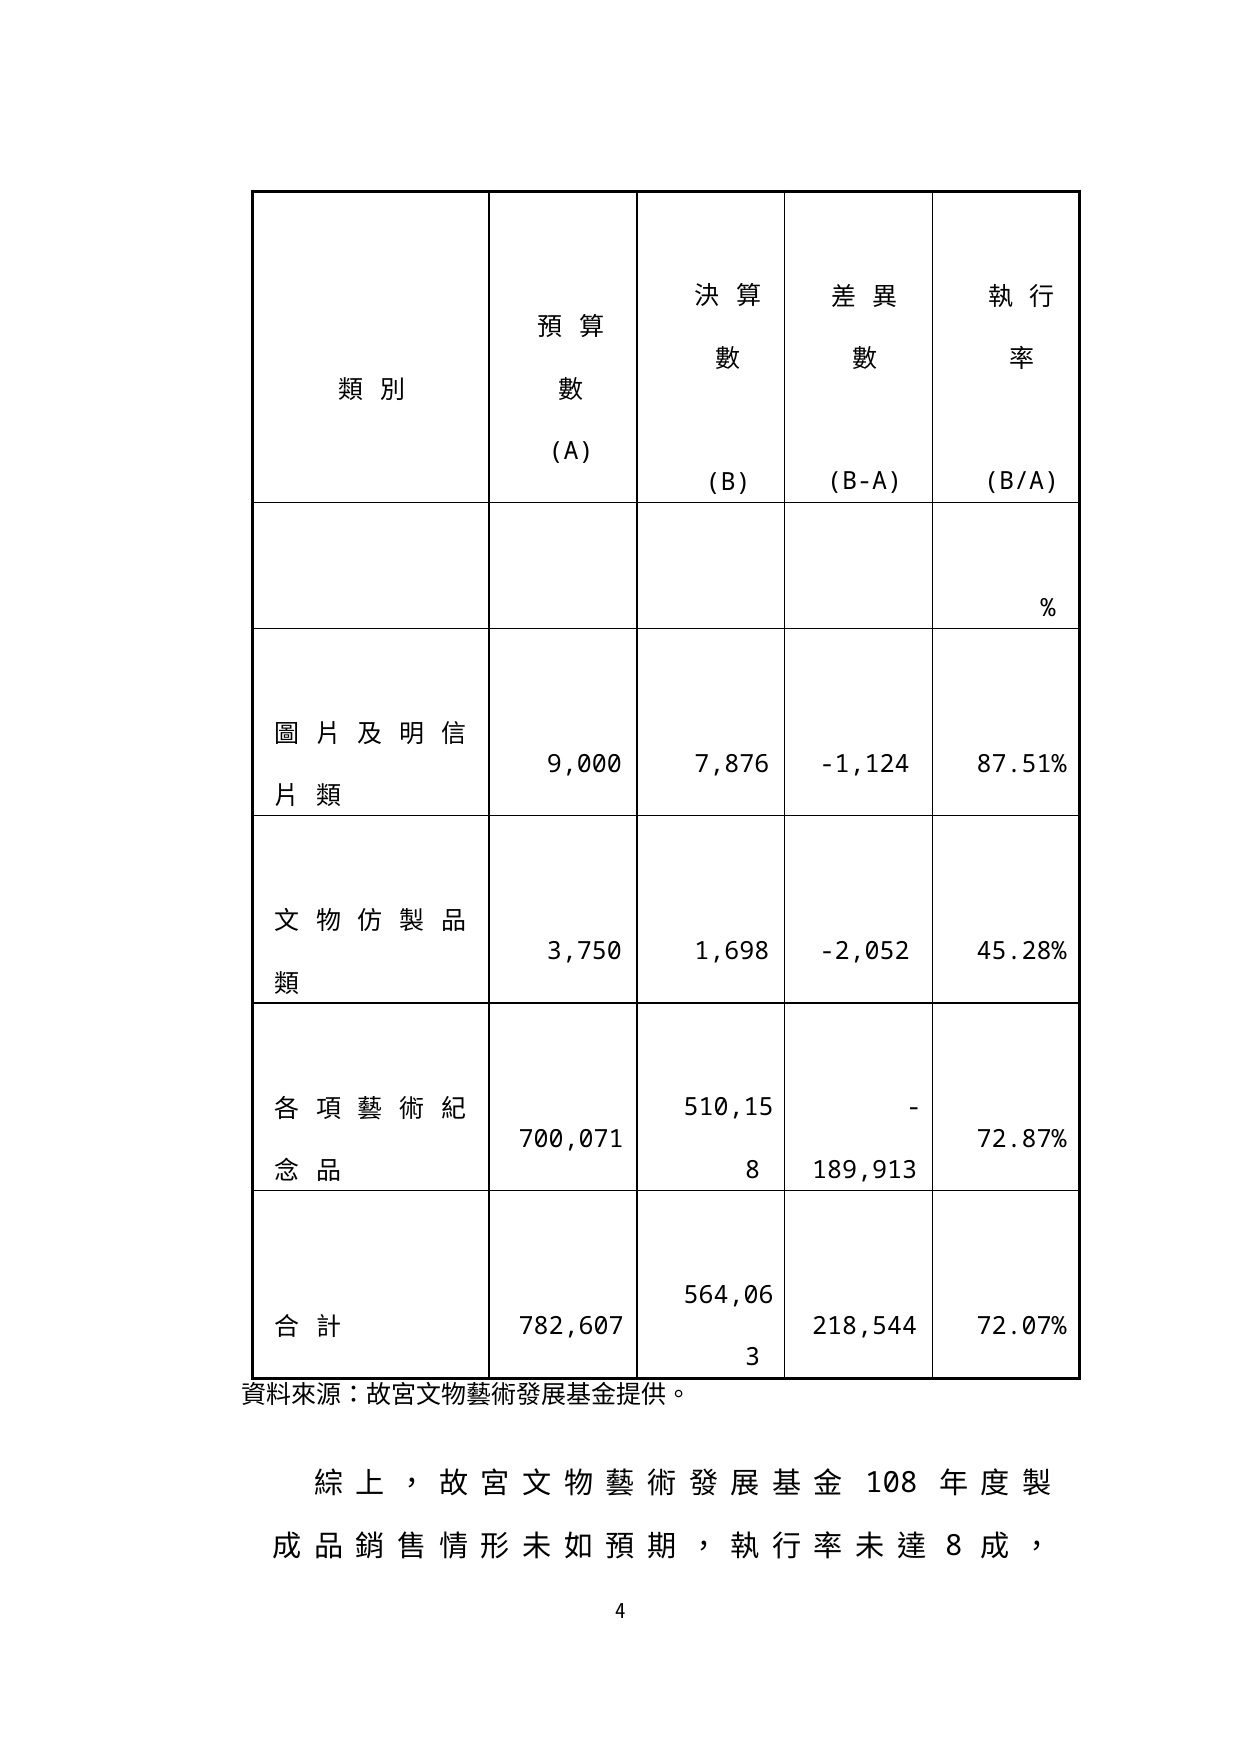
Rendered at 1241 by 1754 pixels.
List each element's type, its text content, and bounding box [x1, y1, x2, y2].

table_header 差異數 (B-A) [785, 193, 932, 502]
table_cell -1,124 [785, 629, 932, 814]
table_cell [254, 503, 488, 627]
table_cell 1,698 [638, 816, 784, 1002]
table_cell 圖片及明信片類 [254, 629, 488, 814]
table_header 預算數 (A) [490, 193, 636, 502]
table_cell [638, 503, 784, 627]
table_header 執行率 (B/A) [933, 193, 1078, 502]
table_cell 3,750 [490, 816, 636, 1002]
table_header 類別 [254, 193, 488, 502]
table_cell 782,607 [490, 1191, 636, 1377]
table_cell 510,158 [638, 1004, 784, 1189]
table_cell 合計 [254, 1191, 488, 1377]
table_cell 文物仿製品類 [254, 816, 488, 1002]
table_cell -189,913 [785, 1004, 932, 1189]
table_cell [490, 503, 636, 627]
text 綜上，故宮文物藝術發展基金108年度製成品銷售情形未如預期，執行率未達8成， [242, 1439, 1058, 1564]
text 資料來源：故宮文物藝術發展基金提供。 [242, 1380, 1058, 1409]
table_cell 45.28% [933, 816, 1078, 1002]
table_cell 72.87% [933, 1004, 1078, 1189]
table_cell 700,071 [490, 1004, 636, 1189]
table_cell 72.07% [933, 1191, 1078, 1377]
table_cell 218,544 [785, 1191, 932, 1377]
table_cell 9,000 [490, 629, 636, 814]
table_cell 564,063 [638, 1191, 784, 1377]
table_cell [785, 503, 932, 627]
table_header 決算數 (B) [638, 193, 784, 502]
table_cell % [933, 503, 1078, 627]
table_cell 各項藝術紀念品 [254, 1004, 488, 1189]
table_cell -2,052 [785, 816, 932, 1002]
table_cell 7,876 [638, 629, 784, 814]
table_cell 87.51% [933, 629, 1078, 814]
